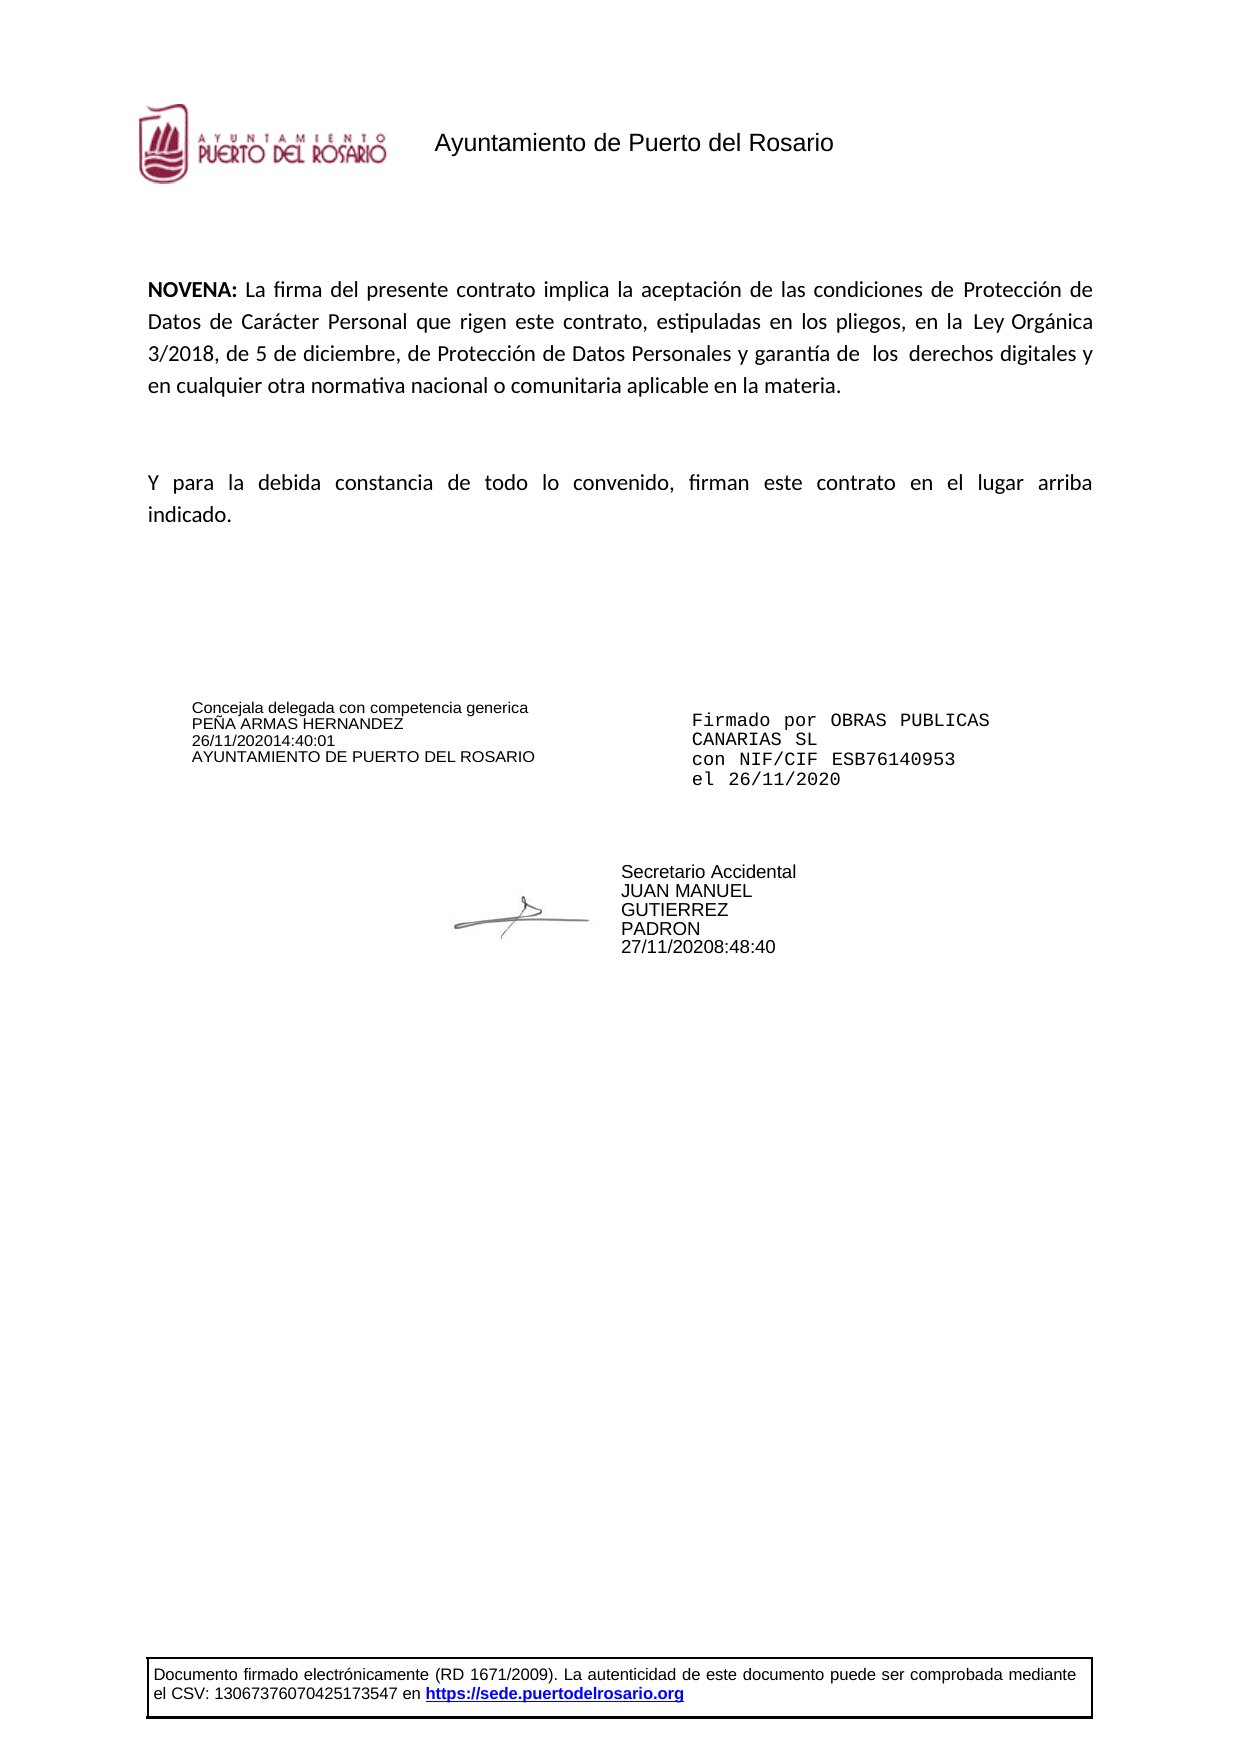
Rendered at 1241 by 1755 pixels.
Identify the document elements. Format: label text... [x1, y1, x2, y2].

text Firmado por OBRAS PUBLICAS CANARIAS SL [692, 711, 991, 749]
text el 26/11/2020 [692, 769, 1107, 789]
text Concejala delegada con competencia generica PEÑA ARMAS HERNANDEZ 26/11/202014:40:01 [192, 700, 533, 749]
text AYUNTAMIENTO DE PUERTO DEL ROSARIO [192, 749, 539, 766]
text Y para la debida constancia de todo lo convenido, firman este contrato en el lugar arriba indicado. [148, 468, 1093, 528]
text Secretario Accidental JUAN MANUEL GUTIERREZ PADRON 27/11/20208:48:40 [621, 864, 806, 958]
text NOVENA: La firma del presente contrato implica la aceptación de las condiciones de Protección de Datos de Carácter Personal que rigen este contrato, estipuladas en los pliegos, en la Ley Orgánica 3/2018, de 5 de diciembre, de Protección de Datos Personales y garantía de los derechos digitales y en cualquier otra normativa nacional o comunitaria aplicable en la materia. [148, 275, 1093, 399]
text con NIF/CIF ESB76140953 [692, 749, 1107, 769]
